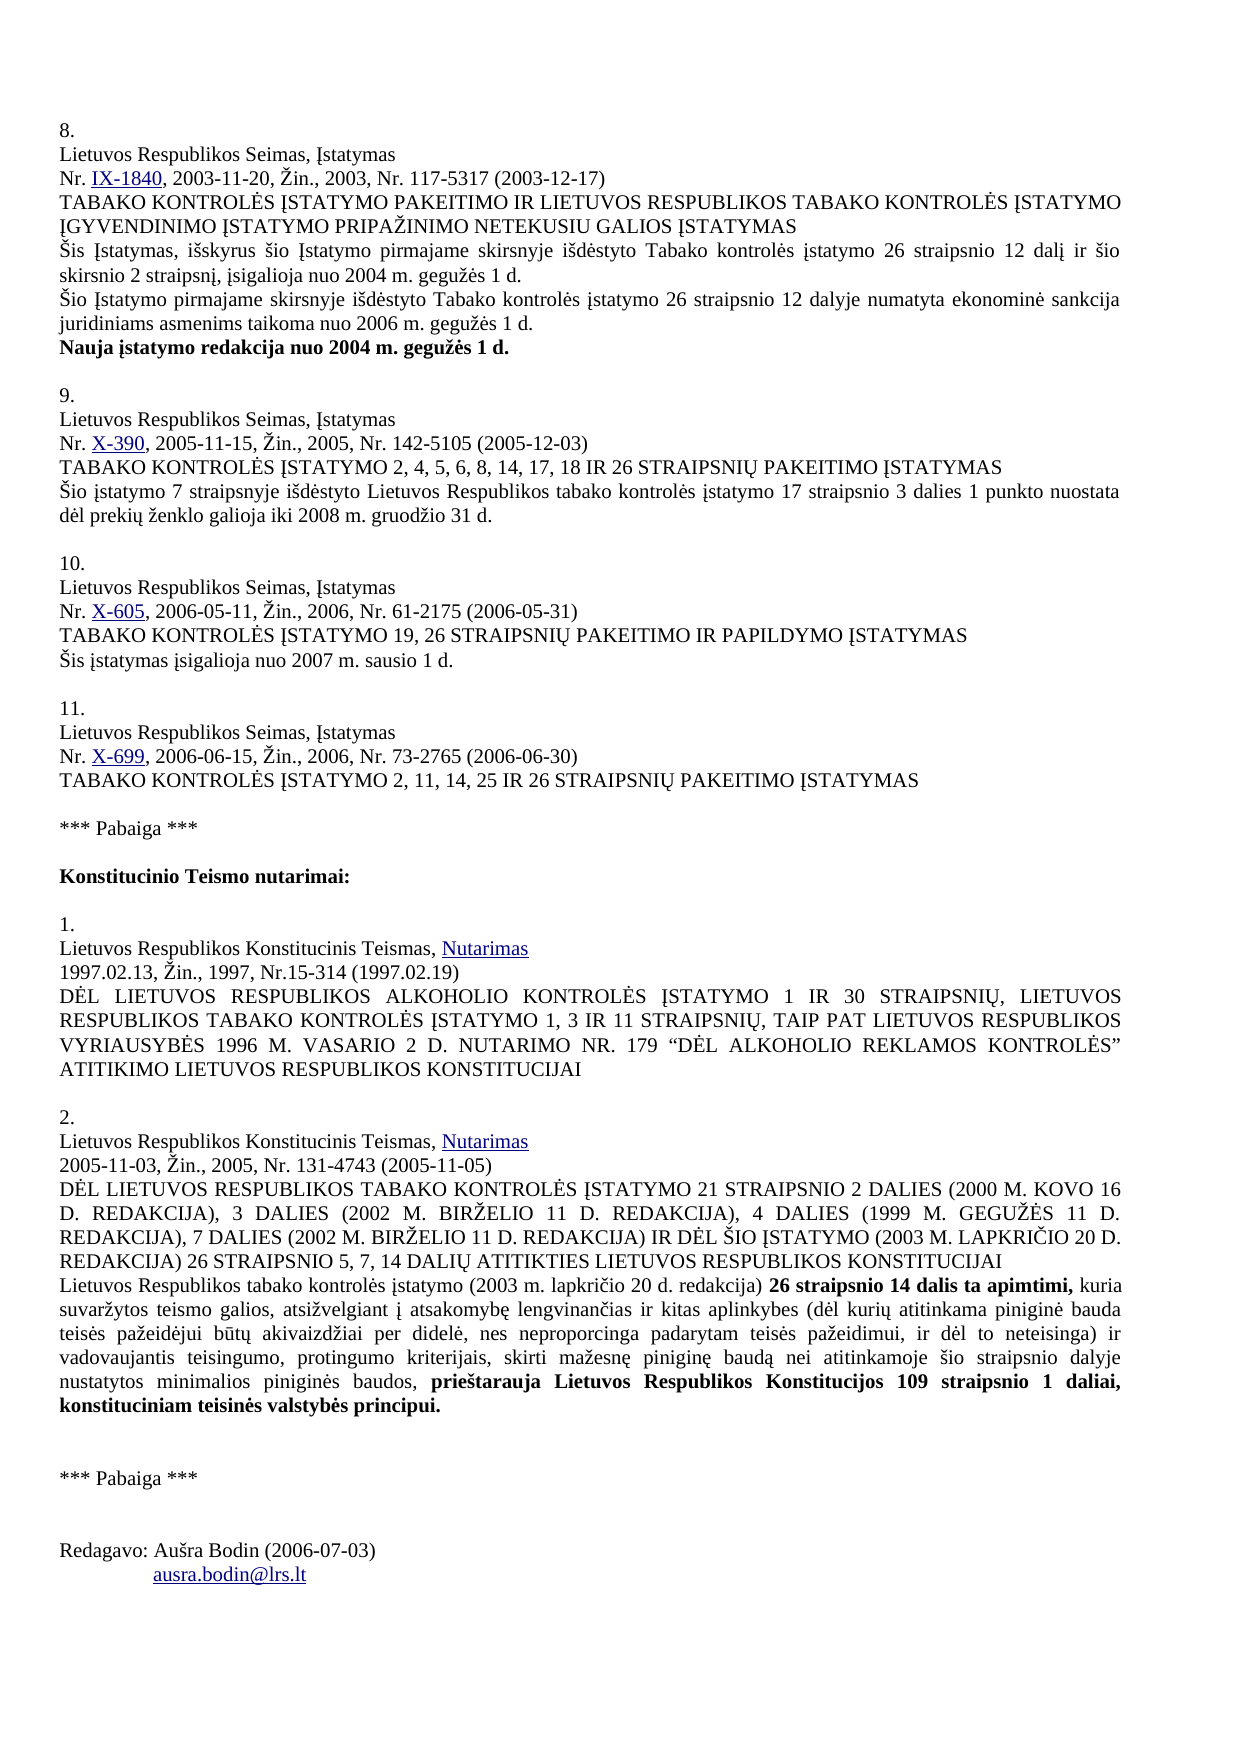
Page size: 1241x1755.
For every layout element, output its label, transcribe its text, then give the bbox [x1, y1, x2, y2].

text Redagavo: Aušra Bodin (2006-07-03) [59, 1538, 1122, 1562]
text 11. [59, 696, 1122, 720]
text Nr. X-699, 2006-06-15, Žin., 2006, Nr. 73-2765 (2006-06-30) [59, 744, 1122, 768]
text 2. [59, 1105, 1122, 1129]
text Nr. IX-1840, 2003-11-20, Žin., 2003, Nr. 117-5317 (2003-12-17) [59, 166, 1122, 190]
text TABAKO KONTROLĖS ĮSTATYMO 19, 26 STRAIPSNIŲ PAKEITIMO IR PAPILDYMO ĮSTATYMAS [59, 623, 1122, 647]
text DĖL LIETUVOS RESPUBLIKOS ALKOHOLIO KONTROLĖS ĮSTATYMO 1 IR 30 STRAIPSNIŲ, LIETUVOS RESPUBLIKOS TABAKO KONTROLĖS ĮSTATYMO 1, 3 IR 11 STRAIPSNIŲ, TAIP PAT LIETUVOS RESPUBLIKOS VYRIAUSYBĖS 1996 M. VASARIO 2 D. NUTARIMO NR. 179 “DĖL ALKOHOLIO REKLAMOS KONTROLĖS” ATITIKIMO LIETUVOS RESPUBLIKOS KONSTITUCIJAI [59, 984, 1122, 1081]
text Nauja įstatymo redakcija nuo 2004 m. gegužės 1 d. [59, 335, 1122, 359]
text TABAKO KONTROLĖS ĮSTATYMO 2, 11, 14, 25 IR 26 STRAIPSNIŲ PAKEITIMO ĮSTATYMAS [59, 768, 1122, 792]
text 1. [59, 912, 1122, 936]
text Lietuvos Respublikos Seimas, Įstatymas [59, 575, 1122, 599]
text Lietuvos Respublikos Seimas, Įstatymas [59, 407, 1122, 431]
text ausra.bodin@lrs.lt [59, 1562, 1122, 1586]
text Nr. X-605, 2006-05-11, Žin., 2006, Nr. 61-2175 (2006-05-31) [59, 599, 1122, 623]
text Šio Įstatymo pirmajame skirsnyje išdėstyto Tabako kontrolės įstatymo 26 straipsnio 12 dalyje numatyta ekonominė sankcija juridiniams asmenims taikoma nuo 2006 m. gegužės 1 d. [59, 287, 1122, 335]
text 1997.02.13, Žin., 1997, Nr.15-314 (1997.02.19) [59, 960, 1122, 984]
text Lietuvos Respublikos Konstitucinis Teismas, Nutarimas [59, 1129, 1122, 1153]
text Lietuvos Respublikos Konstitucinis Teismas, Nutarimas [59, 936, 1122, 960]
text 2005-11-03, Žin., 2005, Nr. 131-4743 (2005-11-05) [59, 1153, 1122, 1177]
text Šio įstatymo 7 straipsnyje išdėstyto Lietuvos Respublikos tabako kontrolės įstatymo 17 straipsnio 3 dalies 1 punkto nuostata dėl prekių ženklo galioja iki 2008 m. gruodžio 31 d. [59, 479, 1122, 527]
text DĖL LIETUVOS RESPUBLIKOS TABAKO KONTROLĖS ĮSTATYMO 21 STRAIPSNIO 2 DALIES (2000 M. KOVO 16 D. REDAKCIJA), 3 DALIES (2002 M. BIRŽELIO 11 D. REDAKCIJA), 4 DALIES (1999 M. GEGUŽĖS 11 D. REDAKCIJA), 7 DALIES (2002 M. BIRŽELIO 11 D. REDAKCIJA) IR DĖL ŠIO ĮSTATYMO (2003 M. LAPKRIČIO 20 D. REDAKCIJA) 26 STRAIPSNIO 5, 7, 14 DALIŲ ATITIKTIES LIETUVOS RESPUBLIKOS KONSTITUCIJAI [59, 1177, 1122, 1273]
text *** Pabaiga *** [59, 1466, 1122, 1490]
text 8. [59, 118, 1122, 142]
text TABAKO KONTROLĖS ĮSTATYMO PAKEITIMO IR LIETUVOS RESPUBLIKOS TABAKO KONTROLĖS ĮSTATYMO ĮGYVENDINIMO ĮSTATYMO PRIPAŽINIMO NETEKUSIU GALIOS ĮSTATYMAS [59, 190, 1122, 238]
text *** Pabaiga *** [59, 816, 1122, 840]
text Šis įstatymas įsigalioja nuo 2007 m. sausio 1 d. [59, 647, 1122, 672]
text 10. [59, 551, 1122, 575]
text Šis Įstatymas, išskyrus šio Įstatymo pirmajame skirsnyje išdėstyto Tabako kontrolės įstatymo 26 straipsnio 12 dalį ir šio skirsnio 2 straipsnį, įsigalioja nuo 2004 m. gegužės 1 d. [59, 238, 1122, 287]
text Lietuvos Respublikos Seimas, Įstatymas [59, 142, 1122, 166]
text Lietuvos Respublikos tabako kontrolės įstatymo (2003 m. lapkričio 20 d. redakcija) 26 straipsnio 14 dalis ta apimtimi, kuria suvaržytos teismo galios, atsižvelgiant į atsakomybę lengvinančias ir kitas aplinkybes (dėl kurių atitinkama piniginė bauda teisės pažeidėjui būtų akivaizdžiai per didelė, nes neproporcinga padarytam teisės pažeidimui, ir dėl to neteisinga) ir vadovaujantis teisingumo, protingumo kriterijais, skirti mažesnę piniginę baudą nei atitinkamoje šio straipsnio dalyje nustatytos minimalios piniginės baudos, prieštarauja Lietuvos Respublikos Konstitucijos 109 straipsnio 1 daliai, konstituciniam teisinės valstybės principui. [59, 1273, 1122, 1417]
text TABAKO KONTROLĖS ĮSTATYMO 2, 4, 5, 6, 8, 14, 17, 18 IR 26 STRAIPSNIŲ PAKEITIMO ĮSTATYMAS [59, 455, 1122, 479]
text Nr. X-390, 2005-11-15, Žin., 2005, Nr. 142-5105 (2005-12-03) [59, 431, 1122, 455]
text Konstitucinio Teismo nutarimai: [59, 864, 1122, 888]
text Lietuvos Respublikos Seimas, Įstatymas [59, 720, 1122, 744]
text 9. [59, 383, 1122, 407]
